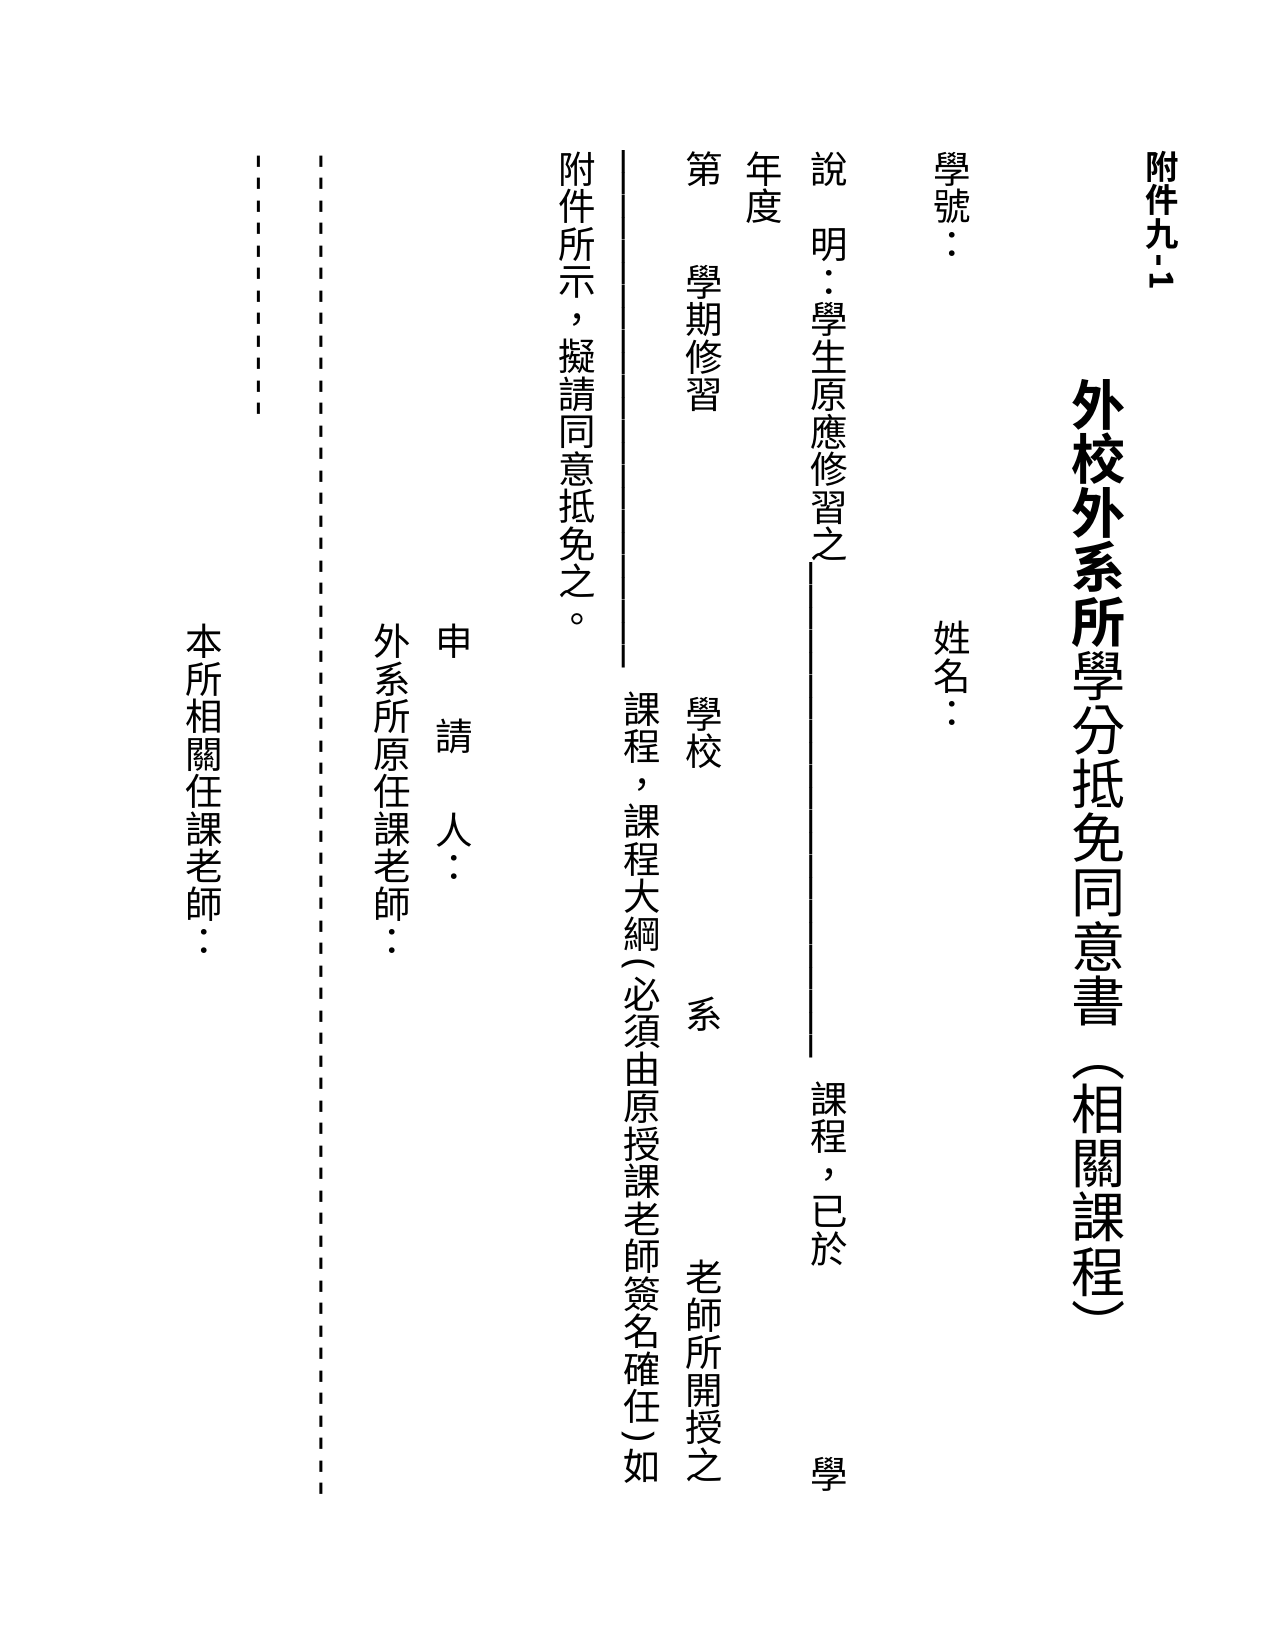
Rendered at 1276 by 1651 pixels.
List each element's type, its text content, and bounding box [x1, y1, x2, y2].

text 外系所原任課老師： [361, 150, 423, 1500]
text 本所相關任課老師： [173, 150, 236, 1500]
text 學號： 姓名： [923, 150, 986, 1500]
text ------------------------------------------------------------------------ [236, 150, 361, 1500]
text 說 明：學生原應修習之______________________ 課程，已於 學年度 [736, 150, 861, 1500]
text 第 學期修習 學校 系 老師所開授之_______________________ 課程，課程大綱(必須由原授課老師簽名確任)如附件所示，擬請同意抵免之。 [548, 150, 736, 1500]
text 申 請 人： [423, 150, 486, 1500]
text 附件九-1 [1138, 150, 1187, 1500]
text 外校外系所學分抵免同意書（相關課程） [1059, 150, 1138, 1500]
